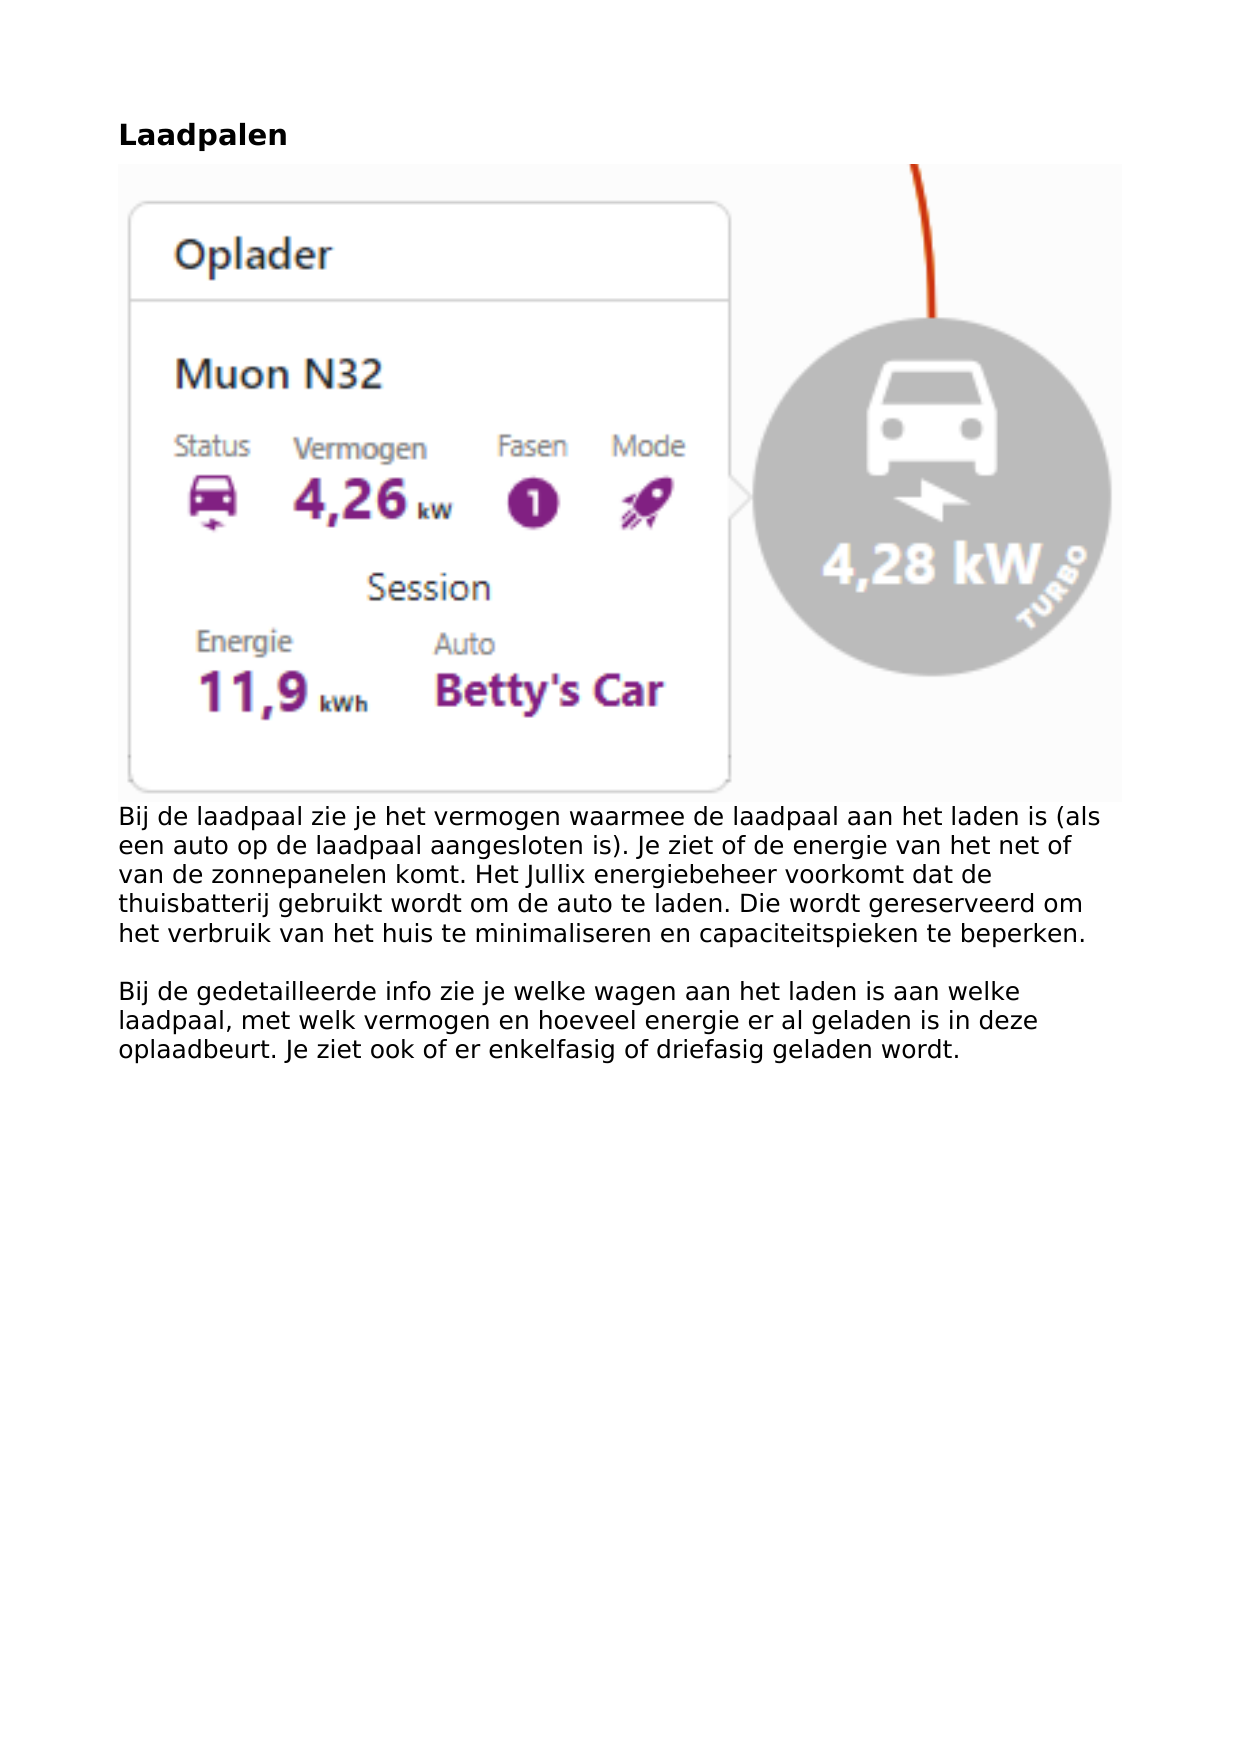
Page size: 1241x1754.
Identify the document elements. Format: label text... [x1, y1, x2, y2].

text Bij de laadpaal zie je het vermogen waarmee de laadpaal aan het laden is (als een auto op de laadpaal aangesloten is). Je ziet of de energie van het net of van de zonnepanelen komt. Het Jullix energiebeheer voorkomt dat de thuisbatterij gebruikt wordt om de auto te laden. Die wordt gereserveerd om het verbruik van het huis te minimaliseren en capaciteitspieken te beperken. Bij de gedetailleerde info zie je welke wagen aan het laden is aan welke laadpaal, met welk vermogen en hoeveel energie er al geladen is in deze oplaadbeurt. Je ziet ook of er enkelfasig of driefasig geladen wordt. [118, 802, 1122, 1064]
picture [118, 164, 1123, 802]
subtitle Laadpalen [118, 118, 1122, 152]
